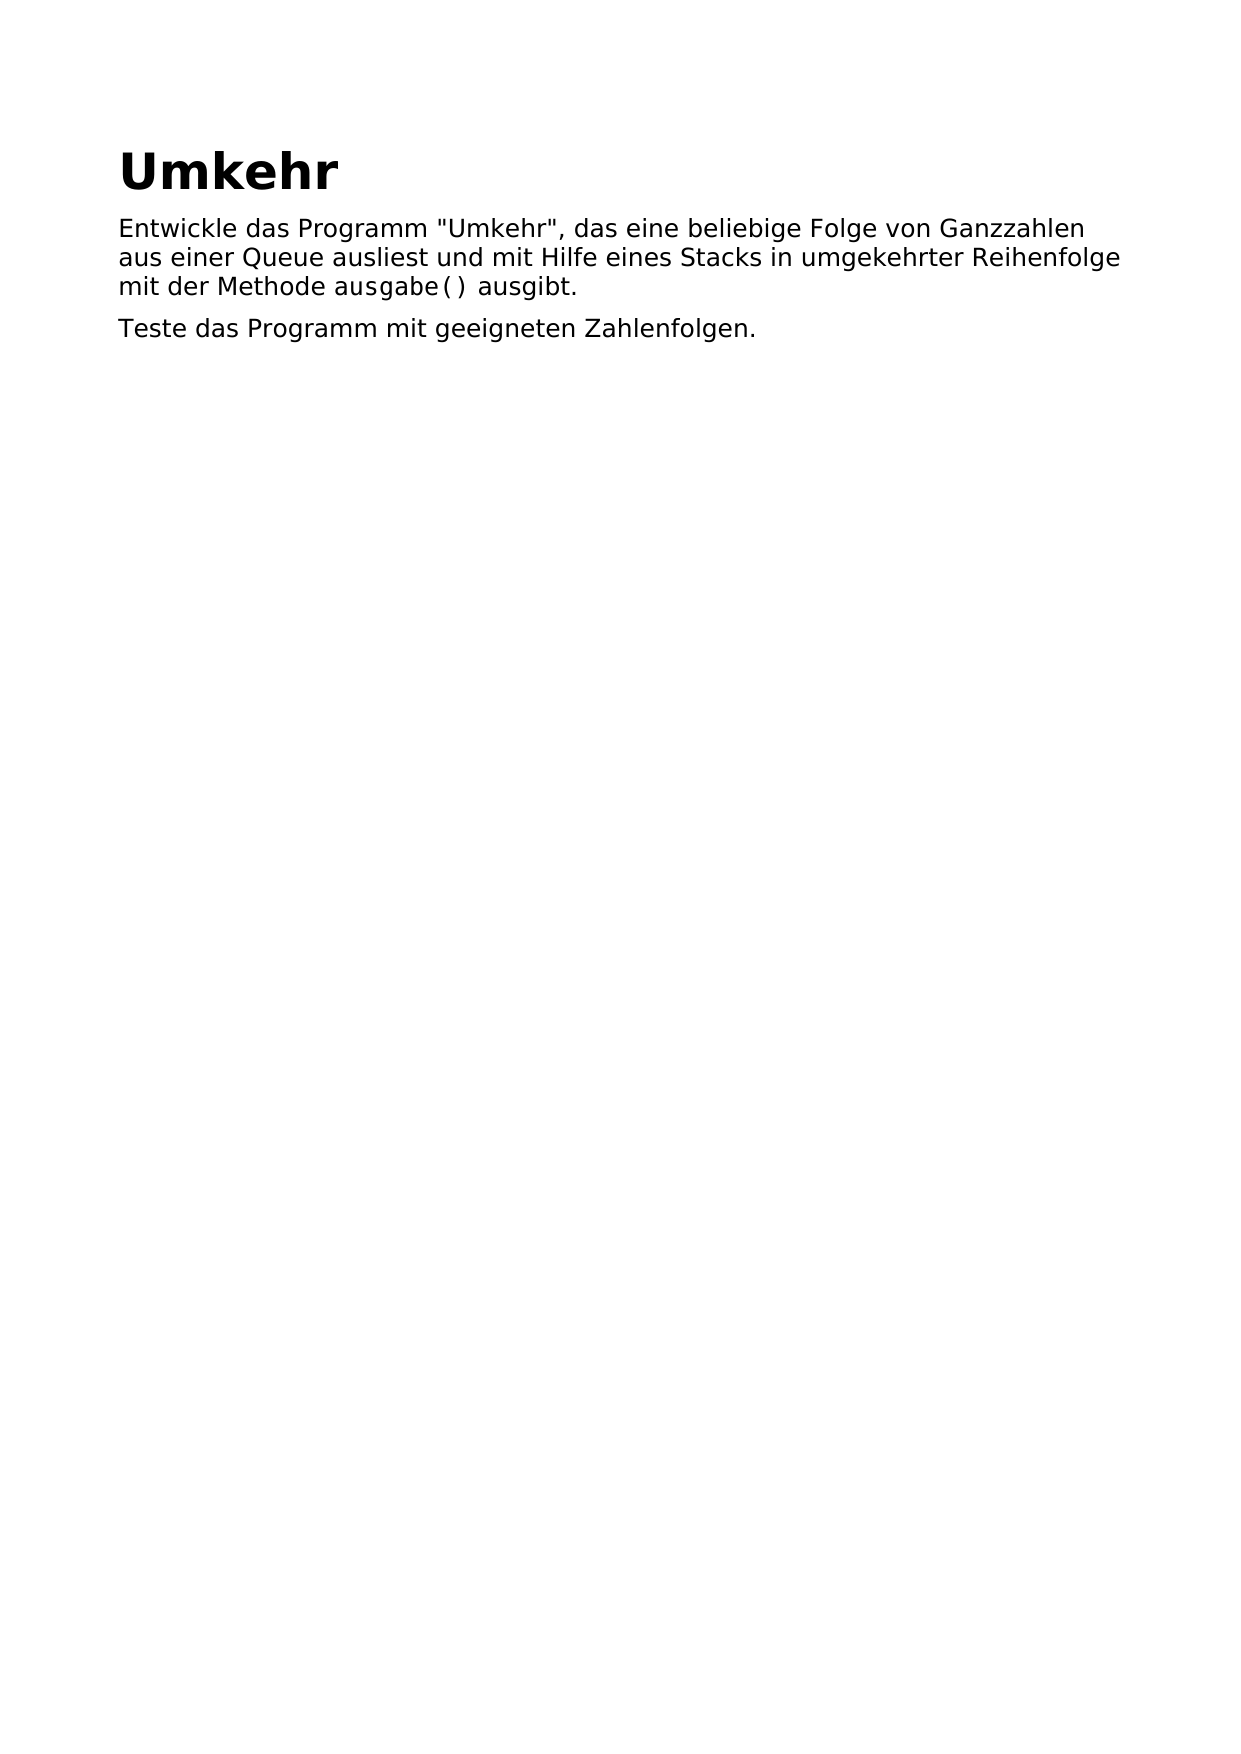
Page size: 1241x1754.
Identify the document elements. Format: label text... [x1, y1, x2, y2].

subtitle Umkehr [118, 143, 1122, 201]
text Teste das Programm mit geeigneten Zahlenfolgen. [118, 314, 1122, 343]
text Entwickle das Programm "Umkehr", das eine beliebige Folge von Ganzzahlen aus einer Queue ausliest und mit Hilfe eines Stacks in umgekehrter Reihenfolge mit der Methode ausgabe() ausgibt. [118, 214, 1122, 301]
